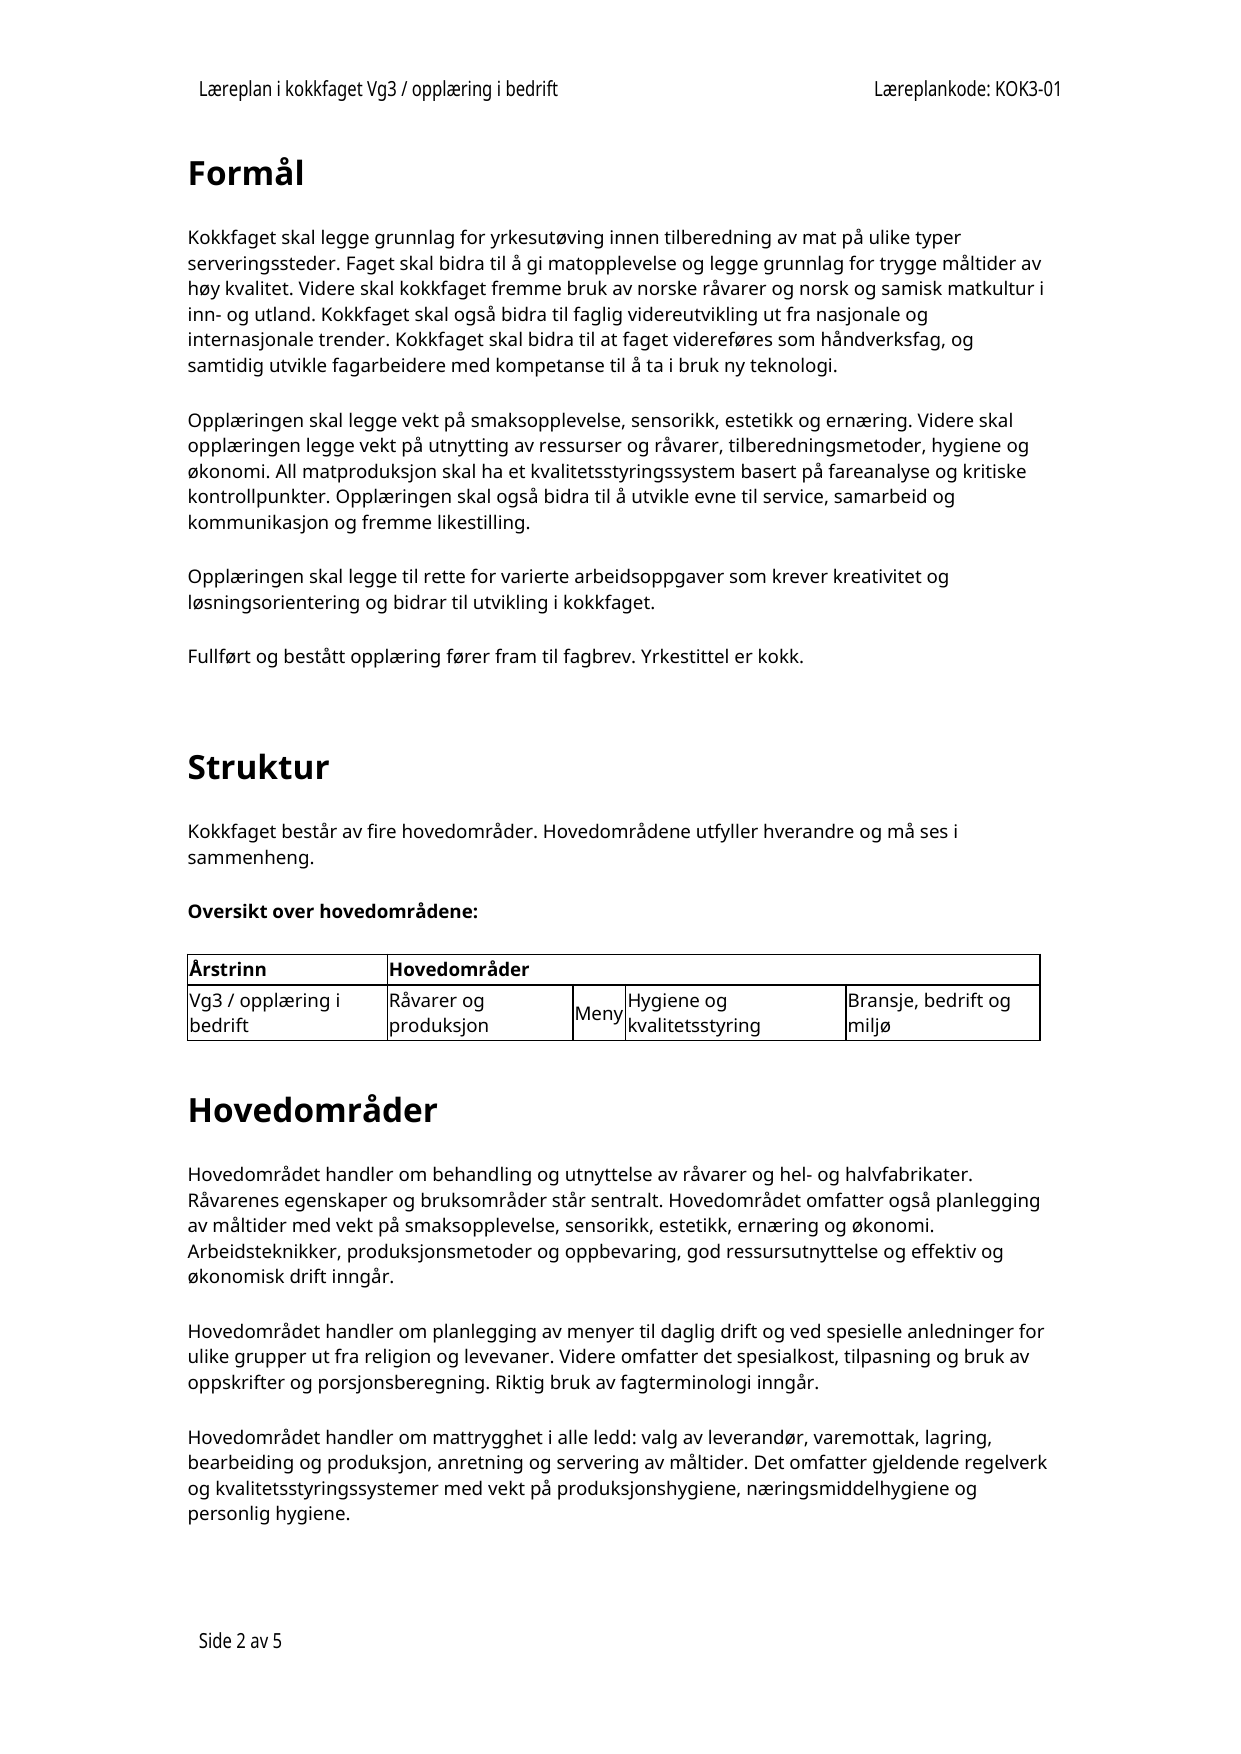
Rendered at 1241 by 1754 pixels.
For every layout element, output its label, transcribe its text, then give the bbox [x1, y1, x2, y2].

text Kokkfaget består av fire hovedområder. Hovedområdene utfyller hverandre og må ses i sammenheng. [187, 818, 1053, 869]
subtitle Struktur [187, 698, 1053, 789]
text Hovedområdet handler om planlegging av menyer til daglig drift og ved spesielle anledninger for ulike grupper ut fra religion og levevaner. Videre omfatter det spesialkost, tilpasning og bruk av oppskrifter og porsjonsberegning. Riktig bruk av fagterminologi inngår. [820, 1318, 1053, 1395]
text Hovedområdet handler om behandling og utnyttelse av råvarer og hel- og halvfabrikater. Råvarenes egenskaper og bruksområder står sentralt. Hovedområdet omfatter også planlegging av måltider med vekt på smaksopplevelse, sensorikk, estetikk, ernæring og økonomi. Arbeidsteknikker, produksjonsmetoder og oppbevaring, god ressursutnyttelse og effektiv og økonomisk drift inngår. [394, 1162, 1053, 1289]
text Fullført og bestått opplæring fører fram til fagbrev. Yrkestittel er kokk. [804, 644, 1053, 669]
table_cell Meny [574, 986, 625, 1040]
text Kokkfaget skal legge grunnlag for yrkesutøving innen tilberedning av mat på ulike typer serveringssteder. Faget skal bidra til å gi matopplevelse og legge grunnlag for trygge måltider av høy kvalitet. Videre skal kokkfaget fremme bruk av norske råvarer og norsk og samisk matkultur i inn- og utland. Kokkfaget skal også bidra til faglig videreutvikling ut fra nasjonale og internasjonale trender. Kokkfaget skal bidra til at faget videreføres som håndverksfag, og samtidig utvikle fagarbeidere med kompetanse til å ta i bruk ny teknologi. [187, 224, 1053, 378]
text Hovedområdet handler om mattrygghet i alle ledd: valg av leverandør, varemottak, lagring, bearbeiding og produksjon, anretning og servering av måltider. Det omfatter gjeldende regelverk og kvalitetsstyringssystemer med vekt på produksjonshygiene, næringsmiddelhygiene og personlig hygiene. [187, 1424, 1053, 1526]
text Opplæringen skal legge vekt på smaksopplevelse, sensorikk, estetikk og ernæring. Videre skal opplæringen legge vekt på utnytting av ressurser og råvarer, tilberedningsmetoder, hygiene og økonomi. All matproduksjon skal ha et kvalitetsstyringssystem basert på fareanalyse og kritiske kontrollpunkter. Opplæringen skal også bidra til å utvikle evne til service, samarbeid og kommunikasjon og fremme likestilling. [187, 407, 1053, 534]
subtitle Formål [313, 150, 1053, 195]
subtitle Hovedområder [447, 1042, 1053, 1132]
text Opplæringen skal legge til rette for varierte arbeidsoppgaver som krever kreativitet og løsningsorientering og bidrar til utvikling i kokkfaget. [660, 564, 1053, 615]
text Oversikt over hovedområdene: [483, 899, 1053, 924]
